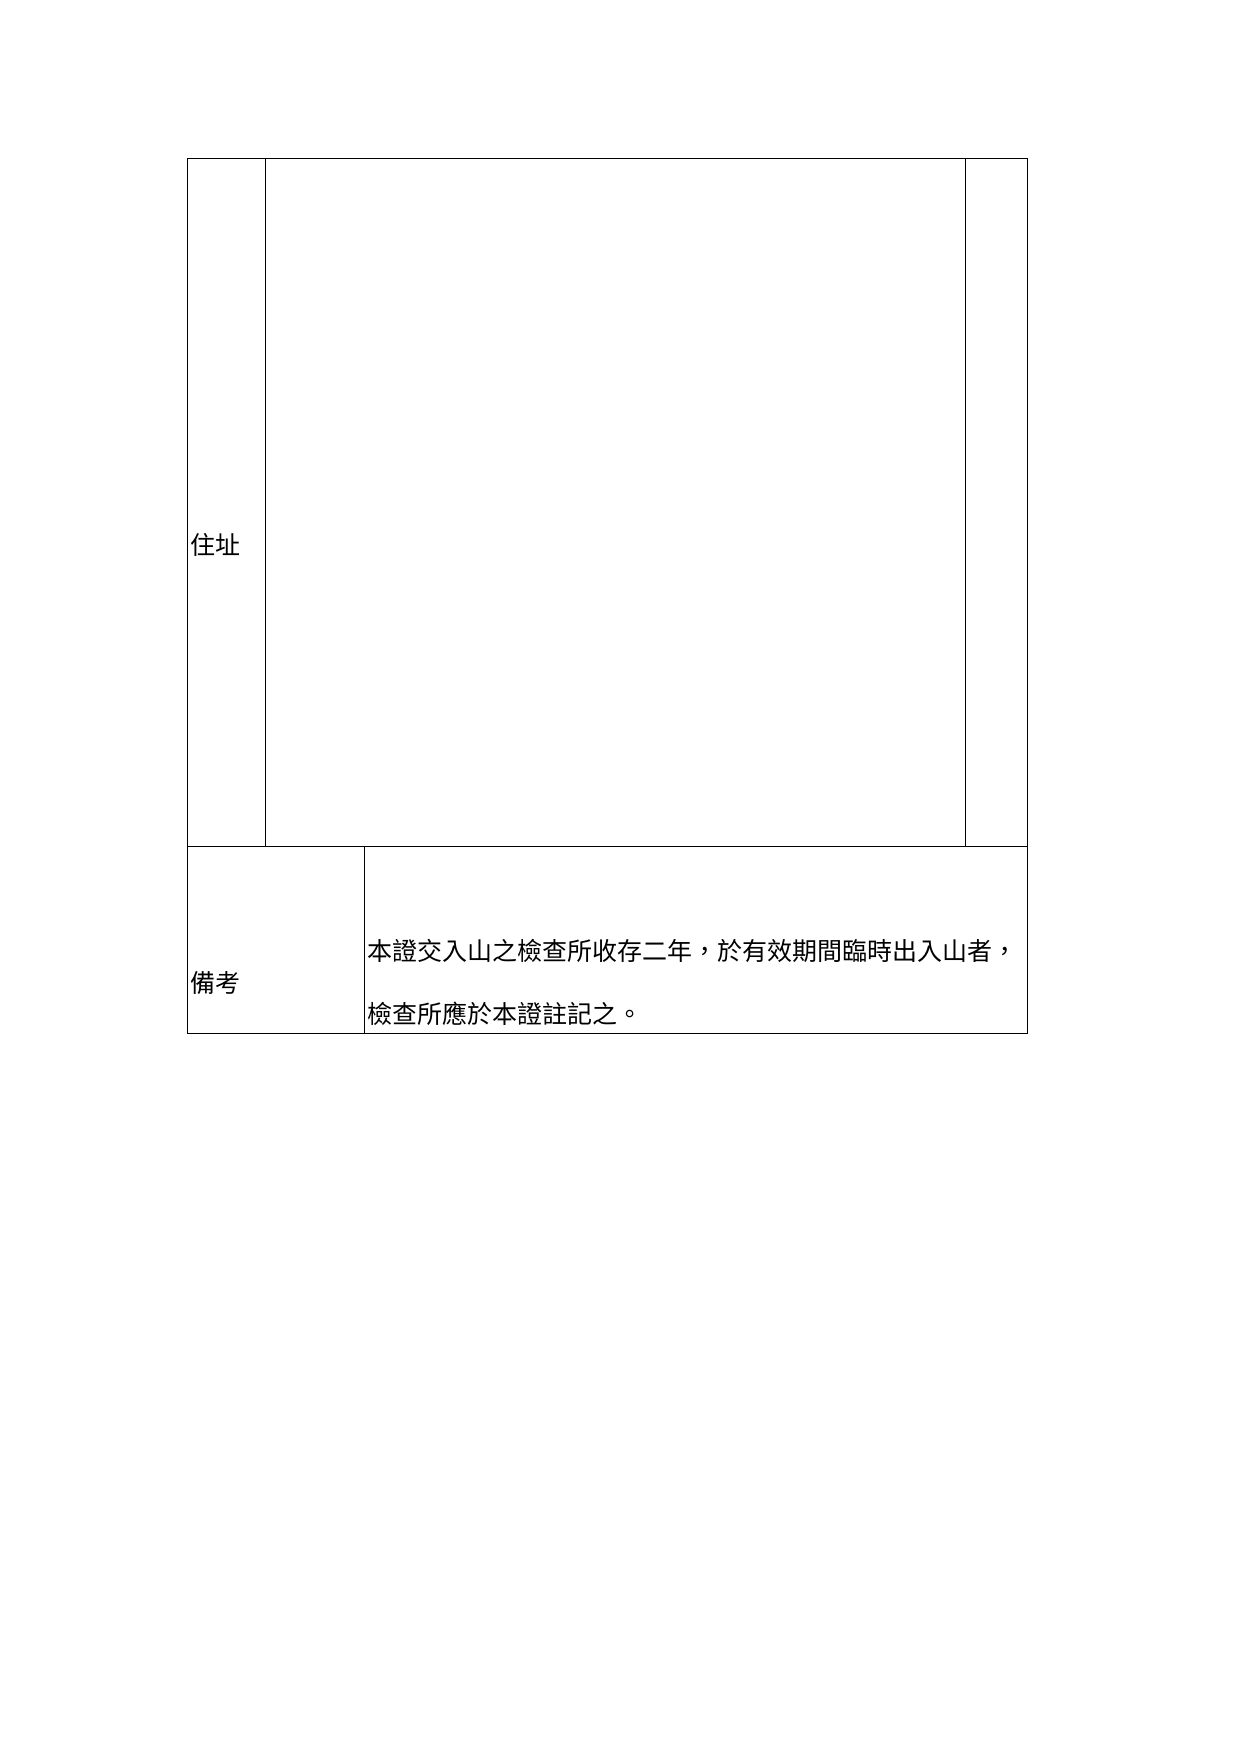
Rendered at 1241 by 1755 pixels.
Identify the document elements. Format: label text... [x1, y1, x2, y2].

table_cell [966, 159, 1027, 846]
table_cell 備考 [188, 847, 364, 1033]
table_cell 住址 [188, 159, 265, 846]
table_cell 本證交入山之檢查所收存二年，於有效期間臨時出入山者，檢查所應於本證註記之。 [365, 847, 1027, 1033]
table_cell [266, 159, 965, 846]
